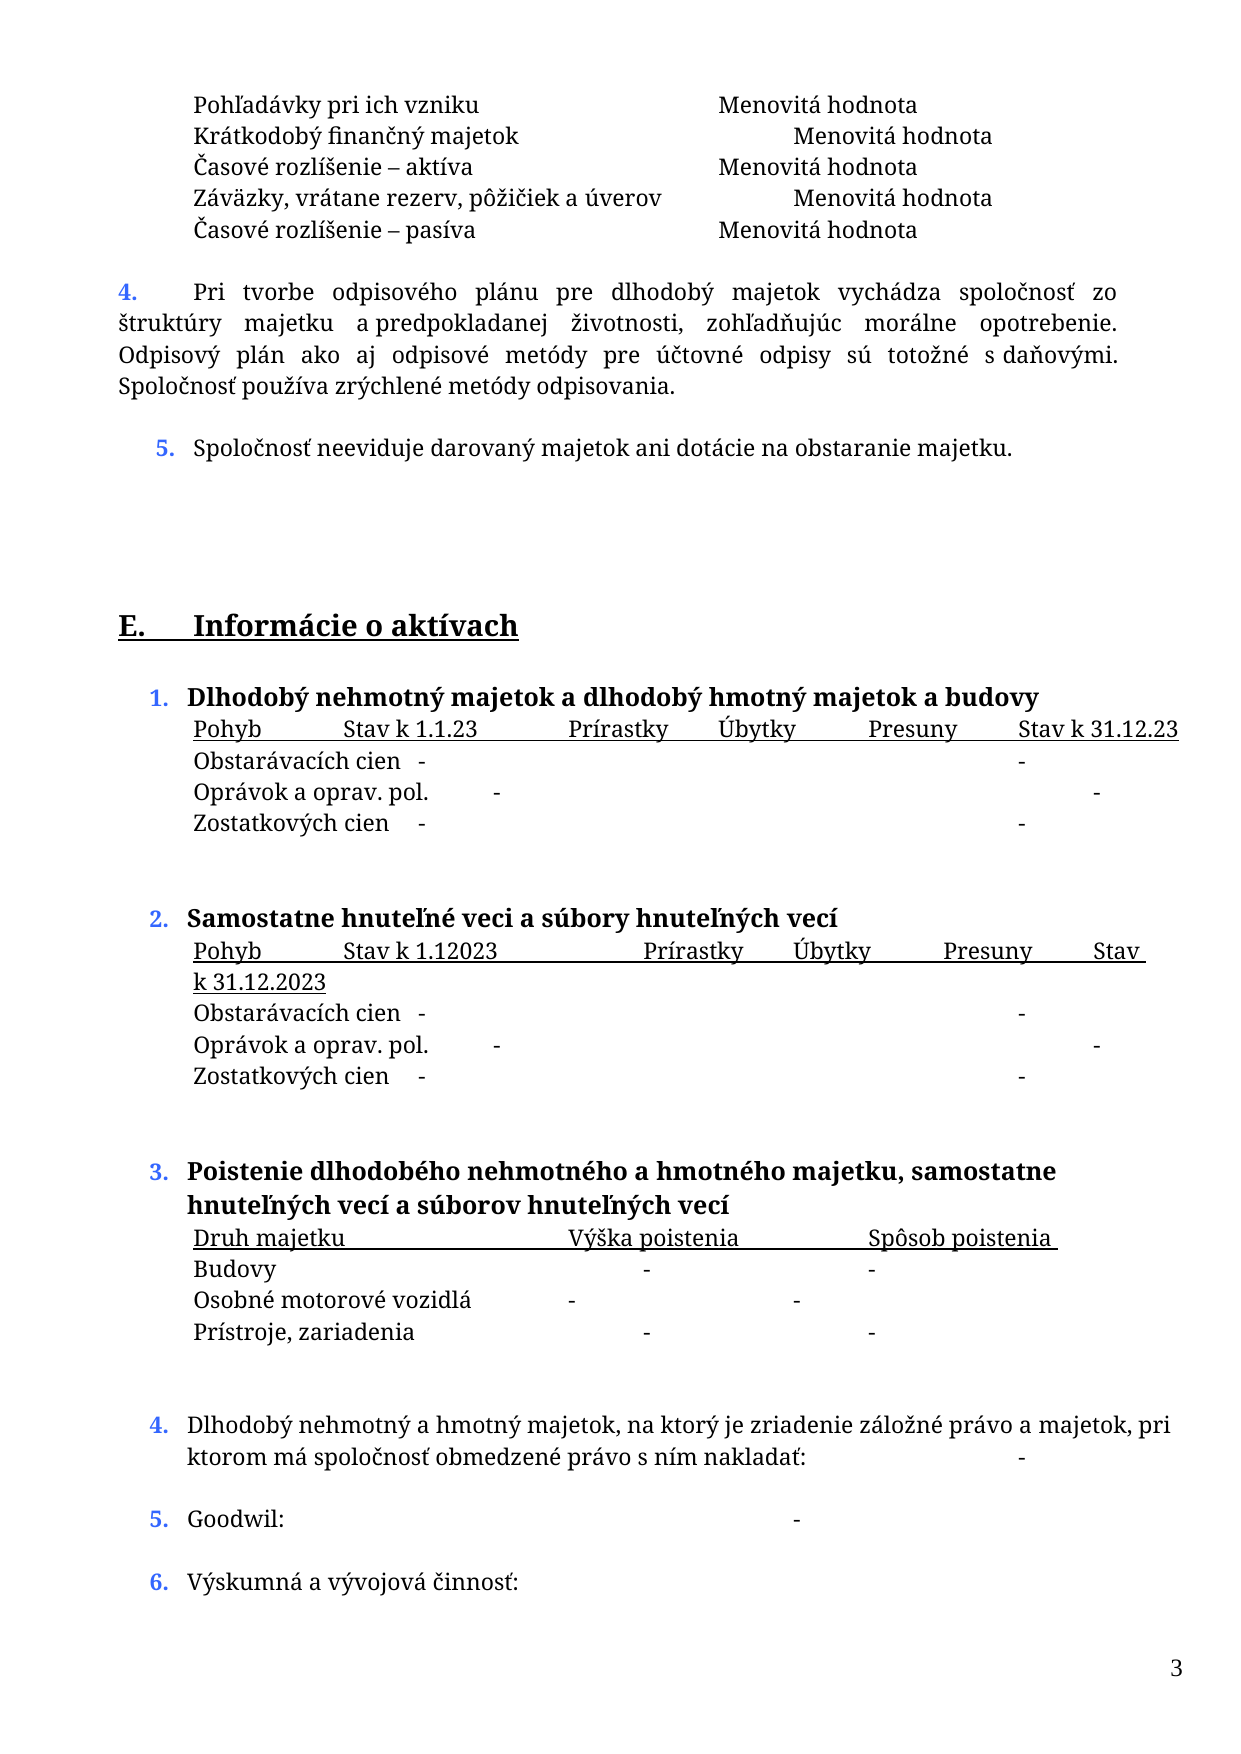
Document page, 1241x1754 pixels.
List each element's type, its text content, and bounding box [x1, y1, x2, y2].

text E. Informácie o aktívach [118, 606, 1181, 645]
text Budovy - - [193, 1253, 1181, 1284]
text Obstarávacích cien - - [193, 744, 1181, 776]
list Dlhodobý nehmotný a hmotný majetok, na ktorý je zriadenie záložné právo a majetok, pri ktorom má spoločnosť obmedzené právo s ním nakladať: - [149, 1409, 1181, 1472]
list Dlhodobý nehmotný majetok a dlhodobý hmotný majetok a budovy [149, 679, 1181, 713]
list Pri tvorbe odpisového plánu pre dlhodobý majetok vychádza spoločnosť zo štruktúry majetku a predpokladanej životnosti, zohľadňujúc morálne opotrebenie. Odpisový plán ako aj odpisové metódy pre účtovné odpisy sú totožné s daňovými. Spoločnosť používa zrýchlené metódy odpisovania. [118, 276, 1118, 401]
list Goodwil: - [149, 1503, 1181, 1534]
text Pohľadávky pri ich vzniku Menovitá hodnota [193, 89, 1181, 120]
text Oprávok a oprav. pol. - - [193, 776, 1181, 807]
list Samostatne hnuteľné veci a súbory hnuteľných vecí [149, 901, 1181, 935]
text Obstarávacích cien - - [118, 997, 1181, 1029]
text Záväzky, vrátane rezerv, pôžičiek a úverov Menovitá hodnota [193, 182, 1181, 214]
text Pohyb Stav k 1.1.23 Prírastky Úbytky Presuny Stav k 31.12.23 [193, 713, 1181, 744]
list Výskumná a vývojová činnosť: [149, 1566, 1181, 1597]
text Zostatkových cien - - [193, 1060, 1181, 1091]
text Oprávok a oprav. pol. - - [193, 1029, 1181, 1060]
text Krátkodobý finančný majetok Menovitá hodnota [193, 120, 1181, 151]
text Druh majetku Výška poistenia Spôsob poistenia [193, 1222, 1181, 1253]
text Zostatkových cien - - [193, 807, 1181, 838]
text Prístroje, zariadenia - - [193, 1316, 1181, 1347]
text Časové rozlíšenie – pasíva Menovitá hodnota [193, 214, 1181, 245]
text Pohyb Stav k 1.12023 Prírastky Úbytky Presuny Stav k 31.12.2023 [193, 935, 1181, 997]
text Osobné motorové vozidlá - - [193, 1284, 1181, 1316]
list Spoločnosť neeviduje darovaný majetok ani dotácie na obstaranie majetku. [156, 432, 1181, 464]
list Poistenie dlhodobého nehmotného a hmotného majetku, samostatne hnuteľných vecí a súborov hnuteľných vecí [149, 1154, 1181, 1222]
text Časové rozlíšenie – aktíva Menovitá hodnota [193, 151, 1181, 182]
